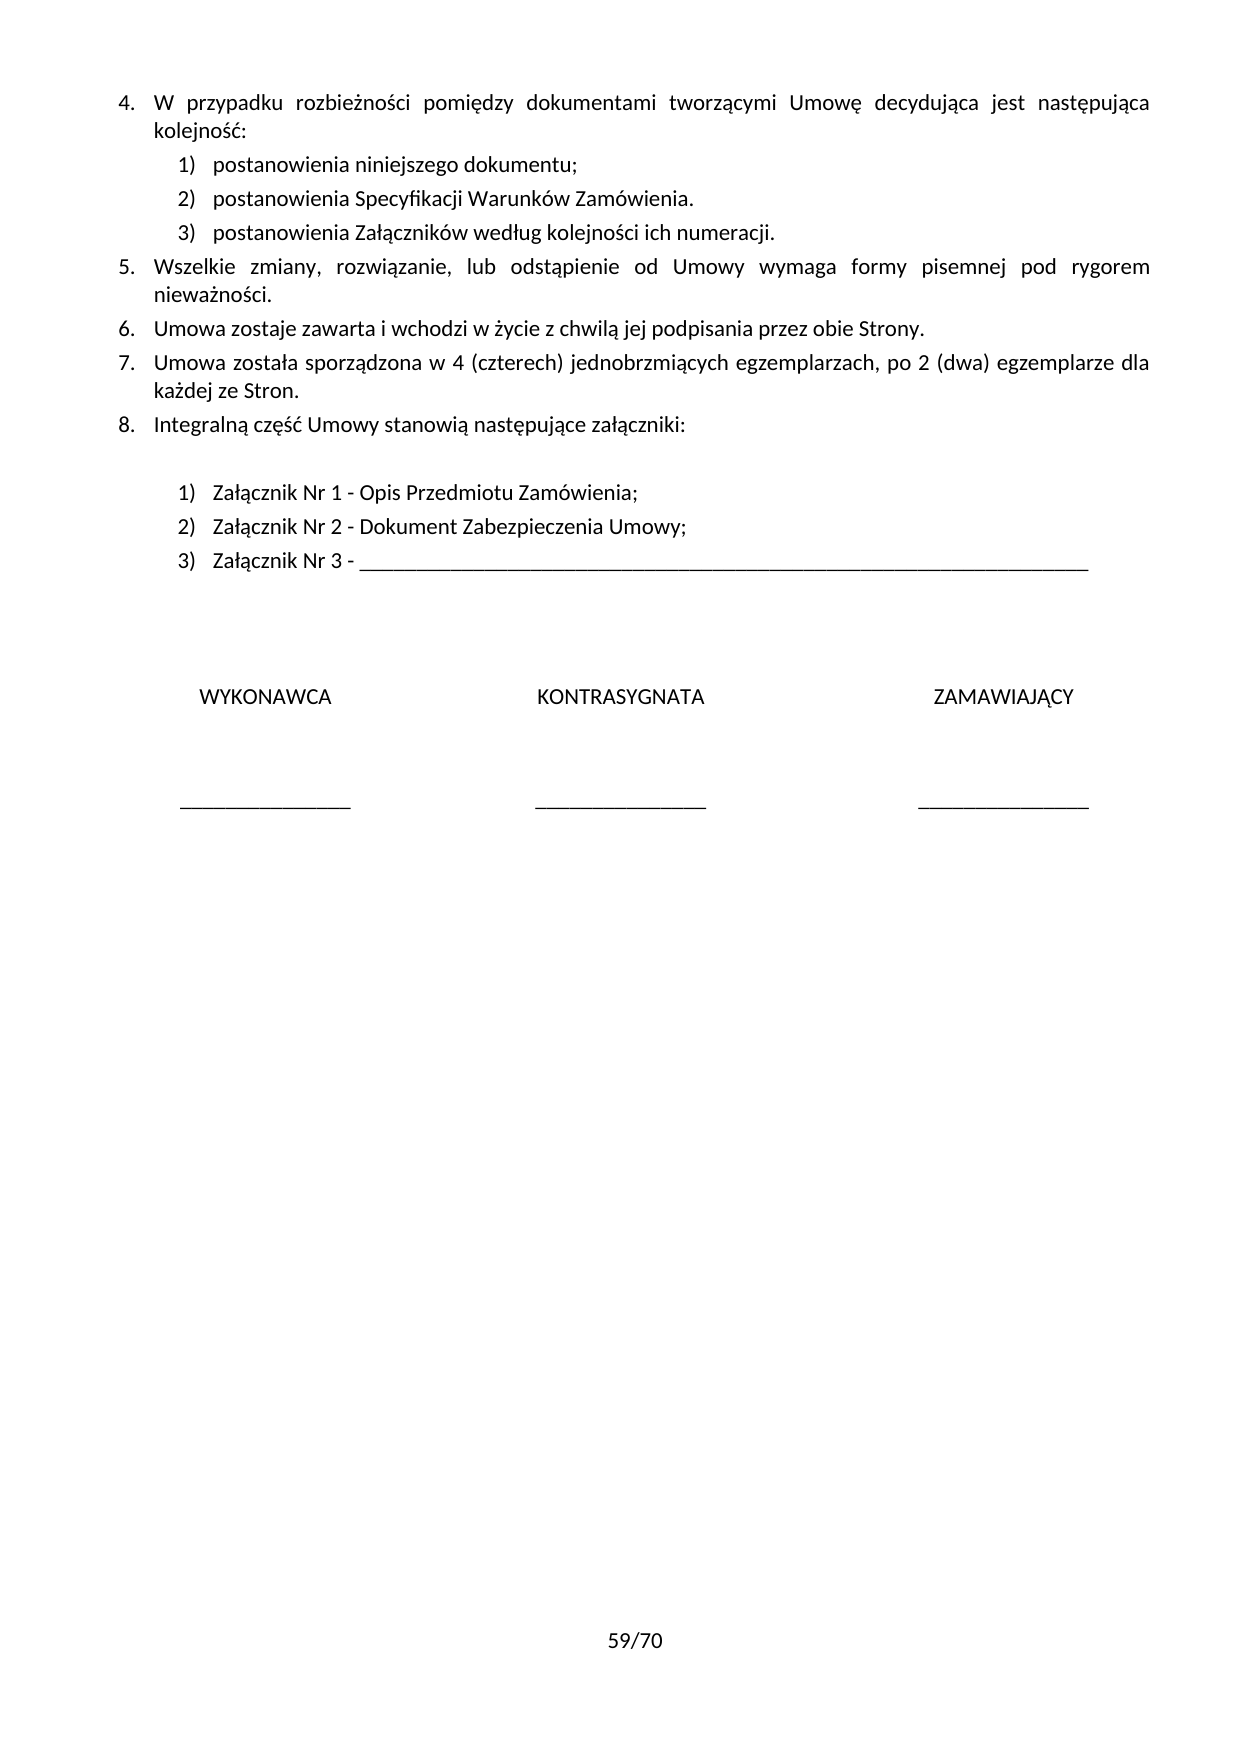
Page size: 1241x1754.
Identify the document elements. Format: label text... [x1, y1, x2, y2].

list Wszelkie zmiany, rozwiązanie, lub odstąpienie od Umowy wymaga formy pisemnej pod rygorem nieważności. [118, 252, 1152, 308]
list postanowienia Załączników według kolejności ich numeracji. [177, 218, 1152, 246]
list postanowienia Specyfikacji Warunków Zamówienia. [177, 184, 1152, 212]
list Umowa została sporządzona w 4 (czterech) jednobrzmiących egzemplarzach, po 2 (dwa) egzemplarze dla każdej ze Stron. [118, 348, 1152, 404]
list Integralną część Umowy stanowią następujące załączniki: [118, 410, 1152, 438]
list Umowa zostaje zawarta i wchodzi w życie z chwilą jej podpisania przez obie Strony. [118, 314, 1152, 342]
text WYKONAWCA KONTRASYGNATA ZAMAWIAJĄCY [118, 682, 1152, 710]
list Załącznik Nr 1 - Opis Przedmiotu Zamówienia; [177, 478, 1152, 506]
text _______________ _______________ _______________ [118, 784, 1152, 812]
list W przypadku rozbieżności pomiędzy dokumentami tworzącymi Umowę decydująca jest następująca kolejność: [118, 88, 1152, 144]
list Załącznik Nr 2 - Dokument Zabezpieczenia Umowy; [177, 512, 1152, 540]
list Załącznik Nr 3 - ________________________________________________________________ [177, 546, 1152, 574]
list postanowienia niniejszego dokumentu; [177, 151, 1152, 178]
